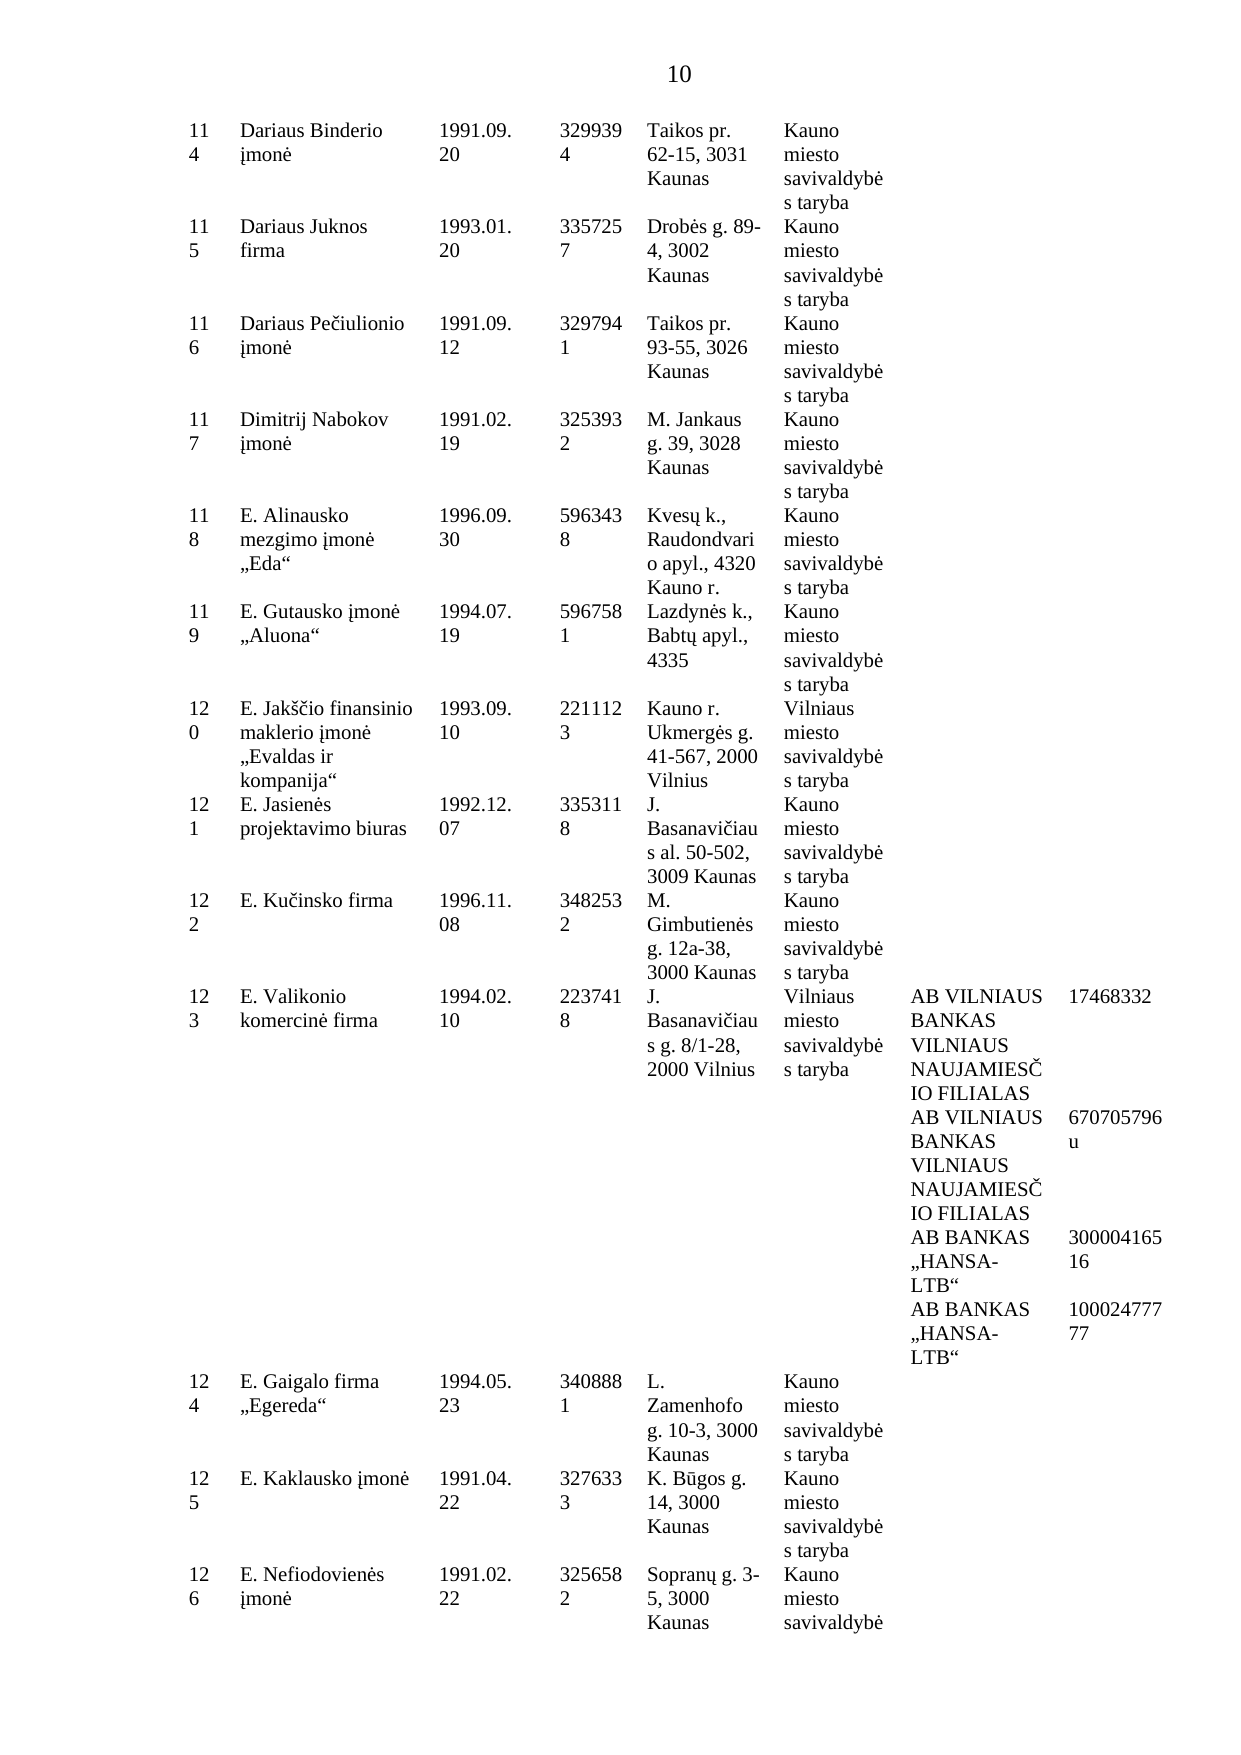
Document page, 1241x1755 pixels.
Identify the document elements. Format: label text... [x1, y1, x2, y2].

table_cell [428, 1105, 548, 1225]
table_cell 2211123 [548, 696, 636, 792]
table_cell [428, 1225, 548, 1297]
table_cell [899, 407, 1057, 503]
table_cell [229, 1105, 428, 1225]
table_cell [899, 888, 1057, 984]
table_cell [548, 1225, 636, 1297]
table_cell [1057, 599, 1181, 696]
table_cell Taikos pr. 93-55, 3026 Kaunas [636, 311, 772, 407]
table_cell K. Būgos g. 14, 3000 Kaunas [636, 1466, 772, 1562]
table_cell Taikos pr. 62-15, 3031 Kaunas [636, 118, 772, 214]
table_cell [773, 1297, 899, 1369]
table_cell 1991.02. 22 [428, 1562, 548, 1634]
table_cell [1057, 1466, 1181, 1562]
table_cell Kauno miesto savivaldybės taryba [773, 792, 899, 888]
table_cell E. Gaigalo firma „Egereda“ [229, 1369, 428, 1466]
table_cell 119 [177, 599, 228, 696]
table_cell 3353118 [548, 792, 636, 888]
table_cell 3253932 [548, 407, 636, 503]
table_cell Dariaus Pečiulionio įmonė [229, 311, 428, 407]
table_cell [548, 1105, 636, 1225]
table_cell 3408881 [548, 1369, 636, 1466]
table_cell 3482532 [548, 888, 636, 984]
table_cell [899, 1369, 1057, 1466]
table_cell Kauno miesto savivaldybės taryba [773, 888, 899, 984]
table_cell AB VILNIAUS BANKAS VILNIAUS NAUJAMIESČIO FILIALAS [899, 984, 1057, 1105]
table_cell [636, 1297, 772, 1369]
table_cell 1994.07. 19 [428, 599, 548, 696]
table_cell M. Gimbutienės g. 12a-38, 3000 Kaunas [636, 888, 772, 984]
table_cell Kvesų k., Raudondvario apyl., 4320 Kauno r. [636, 503, 772, 599]
table_cell 2237418 [548, 984, 636, 1105]
table_cell [1057, 792, 1181, 888]
table_cell E. Valikonio komercinė firma [229, 984, 428, 1105]
table_cell [899, 118, 1057, 214]
table_cell 1993.01. 20 [428, 214, 548, 311]
table_cell Vilniaus miesto savivaldybės taryba [773, 696, 899, 792]
table_cell [1057, 888, 1181, 984]
table_cell 3297941 [548, 311, 636, 407]
table_cell [177, 1225, 228, 1297]
table_cell 3299394 [548, 118, 636, 214]
table_cell E. Alinausko mezgimo įmonė „Eda“ [229, 503, 428, 599]
table_cell 114 [177, 118, 228, 214]
table_cell 1991.04. 22 [428, 1466, 548, 1562]
table_cell Kauno miesto savivaldybės taryba [773, 214, 899, 311]
table_cell [1057, 407, 1181, 503]
table_cell 5967581 [548, 599, 636, 696]
table_cell Kauno r. Ukmergės g. 41-567, 2000 Vilnius [636, 696, 772, 792]
table_cell E. Jasienės projektavimo biuras [229, 792, 428, 888]
table_cell 1991.02. 19 [428, 407, 548, 503]
table_cell [899, 1466, 1057, 1562]
table_cell 122 [177, 888, 228, 984]
table_cell 1994.02. 10 [428, 984, 548, 1105]
table_cell 123 [177, 984, 228, 1105]
table_cell [229, 1225, 428, 1297]
table_cell AB VILNIAUS BANKAS VILNIAUS NAUJAMIESČIO FILIALAS [899, 1105, 1057, 1225]
table_cell [1057, 503, 1181, 599]
table_cell 10002477777 [1057, 1297, 1181, 1369]
table_cell 1991.09. 20 [428, 118, 548, 214]
table_cell Dariaus Binderio įmonė [229, 118, 428, 214]
table_cell Kauno miesto savivaldybės taryba [773, 1466, 899, 1562]
table_cell J. Basanavičiaus al. 50-502, 3009 Kaunas [636, 792, 772, 888]
table_cell 1993.09. 10 [428, 696, 548, 792]
table_cell [177, 1297, 228, 1369]
table_cell 121 [177, 792, 228, 888]
table_cell [899, 214, 1057, 311]
table_cell 124 [177, 1369, 228, 1466]
table_cell [899, 792, 1057, 888]
table_cell 1996.11. 08 [428, 888, 548, 984]
table_cell 120 [177, 696, 228, 792]
table_cell 1991.09. 12 [428, 311, 548, 407]
table_cell E. Jakščio finansinio maklerio įmonė „Evaldas ir kompanija“ [229, 696, 428, 792]
table_cell [1057, 1369, 1181, 1466]
table_cell AB BANKAS „HANSA-LTB“ [899, 1297, 1057, 1369]
table_cell [177, 1105, 228, 1225]
table_cell Lazdynės k., Babtų apyl., 4335 [636, 599, 772, 696]
table_cell [1057, 118, 1181, 214]
table_cell Kauno miesto savivaldybės taryba [773, 1369, 899, 1466]
table_cell Kauno miesto savivaldybės taryba [773, 599, 899, 696]
table_cell Dariaus Juknos firma [229, 214, 428, 311]
table_cell 1992.12. 07 [428, 792, 548, 888]
table_cell Vilniaus miesto savivaldybės taryba [773, 984, 899, 1105]
table_cell 3276333 [548, 1466, 636, 1562]
table_cell L. Zamenhofo g. 10-3, 3000 Kaunas [636, 1369, 772, 1466]
table_cell Sopranų g. 3-5, 3000 Kaunas [636, 1562, 772, 1634]
table_cell [1057, 1562, 1181, 1634]
table_cell 125 [177, 1466, 228, 1562]
table_cell J. Basanavičiaus g. 8/1-28, 2000 Vilnius [636, 984, 772, 1105]
table_cell Kauno miesto savivaldybė [773, 1562, 899, 1634]
table_cell 1996.09. 30 [428, 503, 548, 599]
table_cell [548, 1297, 636, 1369]
table_cell Kauno miesto savivaldybės taryba [773, 311, 899, 407]
table_cell E. Kaklausko įmonė [229, 1466, 428, 1562]
table_cell Dimitrij Nabokov įmonė [229, 407, 428, 503]
table_cell [773, 1225, 899, 1297]
table_cell Kauno miesto savivaldybės taryba [773, 503, 899, 599]
table_cell 30000416516 [1057, 1225, 1181, 1297]
table_cell [1057, 696, 1181, 792]
table_cell [899, 311, 1057, 407]
table_cell M. Jankaus g. 39, 3028 Kaunas [636, 407, 772, 503]
table_cell [1057, 214, 1181, 311]
table_cell 670705796u [1057, 1105, 1181, 1225]
table_cell 116 [177, 311, 228, 407]
table_cell 126 [177, 1562, 228, 1634]
table_cell [229, 1297, 428, 1369]
table_cell Drobės g. 89-4, 3002 Kaunas [636, 214, 772, 311]
table_cell [899, 599, 1057, 696]
table_cell [636, 1225, 772, 1297]
table_cell E. Kučinsko firma [229, 888, 428, 984]
table_cell 17468332 [1057, 984, 1181, 1105]
table_cell AB BANKAS „HANSA-LTB“ [899, 1225, 1057, 1297]
table_cell E. Gutausko įmonė „Aluona“ [229, 599, 428, 696]
table_cell [636, 1105, 772, 1225]
table_cell [899, 1562, 1057, 1634]
table_cell 5963438 [548, 503, 636, 599]
table_cell 3357257 [548, 214, 636, 311]
table_cell [773, 1105, 899, 1225]
table_cell Kauno miesto savivaldybės taryba [773, 407, 899, 503]
table_cell [899, 503, 1057, 599]
table_cell 118 [177, 503, 228, 599]
table_cell 115 [177, 214, 228, 311]
table_cell 1994.05. 23 [428, 1369, 548, 1466]
table_cell 3256582 [548, 1562, 636, 1634]
table_cell 117 [177, 407, 228, 503]
table_cell Kauno miesto savivaldybės taryba [773, 118, 899, 214]
table_cell [428, 1297, 548, 1369]
table_cell E. Nefiodovienės įmonė [229, 1562, 428, 1634]
table_cell [1057, 311, 1181, 407]
table_cell [899, 696, 1057, 792]
